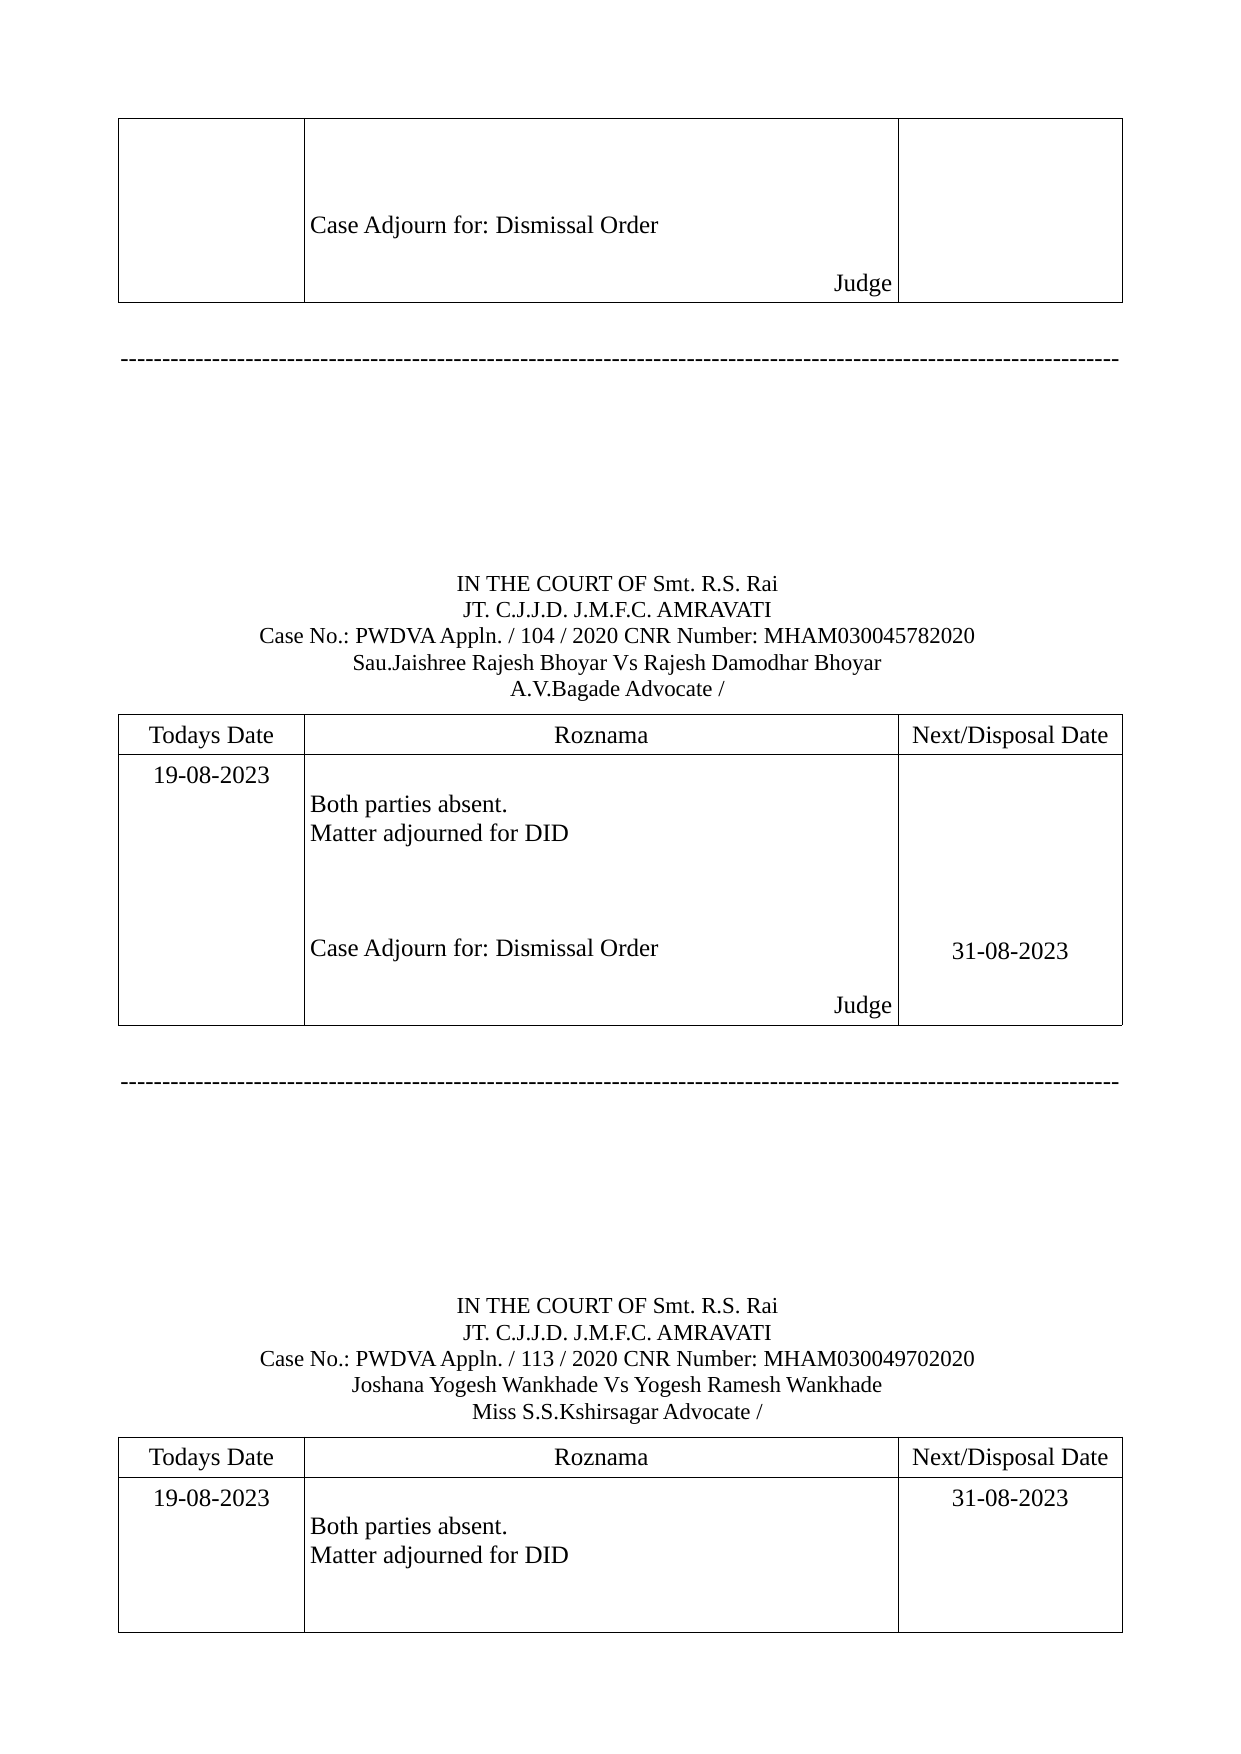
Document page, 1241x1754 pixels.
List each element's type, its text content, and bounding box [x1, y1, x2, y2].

text IN THE COURT OF Smt. R.S. Rai JT. C.J.J.D. J.M.F.C. AMRAVATI Case No.: PWDVA Appln. / 104 / 2020 CNR Number: MHAM030045782020 Sau.Jaishree Rajesh Bhoyar Vs Rajesh Damodhar Bhoyar A.V.Bagade Advocate / [118, 570, 1122, 702]
table_cell Case Adjourn for: Dismissal Order Judge [305, 119, 898, 302]
text IN THE COURT OF Smt. R.S. Rai JT. C.J.J.D. J.M.F.C. AMRAVATI Case No.: PWDVA Appln. / 113 / 2020 CNR Number: MHAM030049702020 Joshana Yogesh Wankhade Vs Yogesh Ramesh Wankhade Miss S.S.Kshirsagar Advocate / [118, 1292, 1122, 1424]
table_header Next/Disposal Date [899, 715, 1122, 754]
table_cell 31-08-2023 [899, 1478, 1122, 1632]
text ------------------------------------------------------------------------------------------------------------------------ [118, 1066, 1122, 1095]
table_cell 19-08-2023 [119, 1478, 304, 1632]
table_header Next/Disposal Date [899, 1438, 1122, 1477]
table_cell 19-08-2023 [119, 755, 304, 1025]
table_cell [899, 119, 1122, 302]
table_header Todays Date [119, 1438, 304, 1477]
table_cell 31-08-2023 [899, 755, 1122, 1025]
table_cell [119, 119, 304, 302]
table_header Todays Date [119, 715, 304, 754]
table_cell Both parties absent. Matter adjourned for DID Case Adjourn for: Dismissal Order Judge [305, 755, 898, 1025]
table_header Roznama [305, 715, 898, 754]
table_cell Both parties absent. Matter adjourned for DID [305, 1478, 898, 1632]
table_header Roznama [305, 1438, 898, 1477]
text ------------------------------------------------------------------------------------------------------------------------ [118, 343, 1122, 372]
